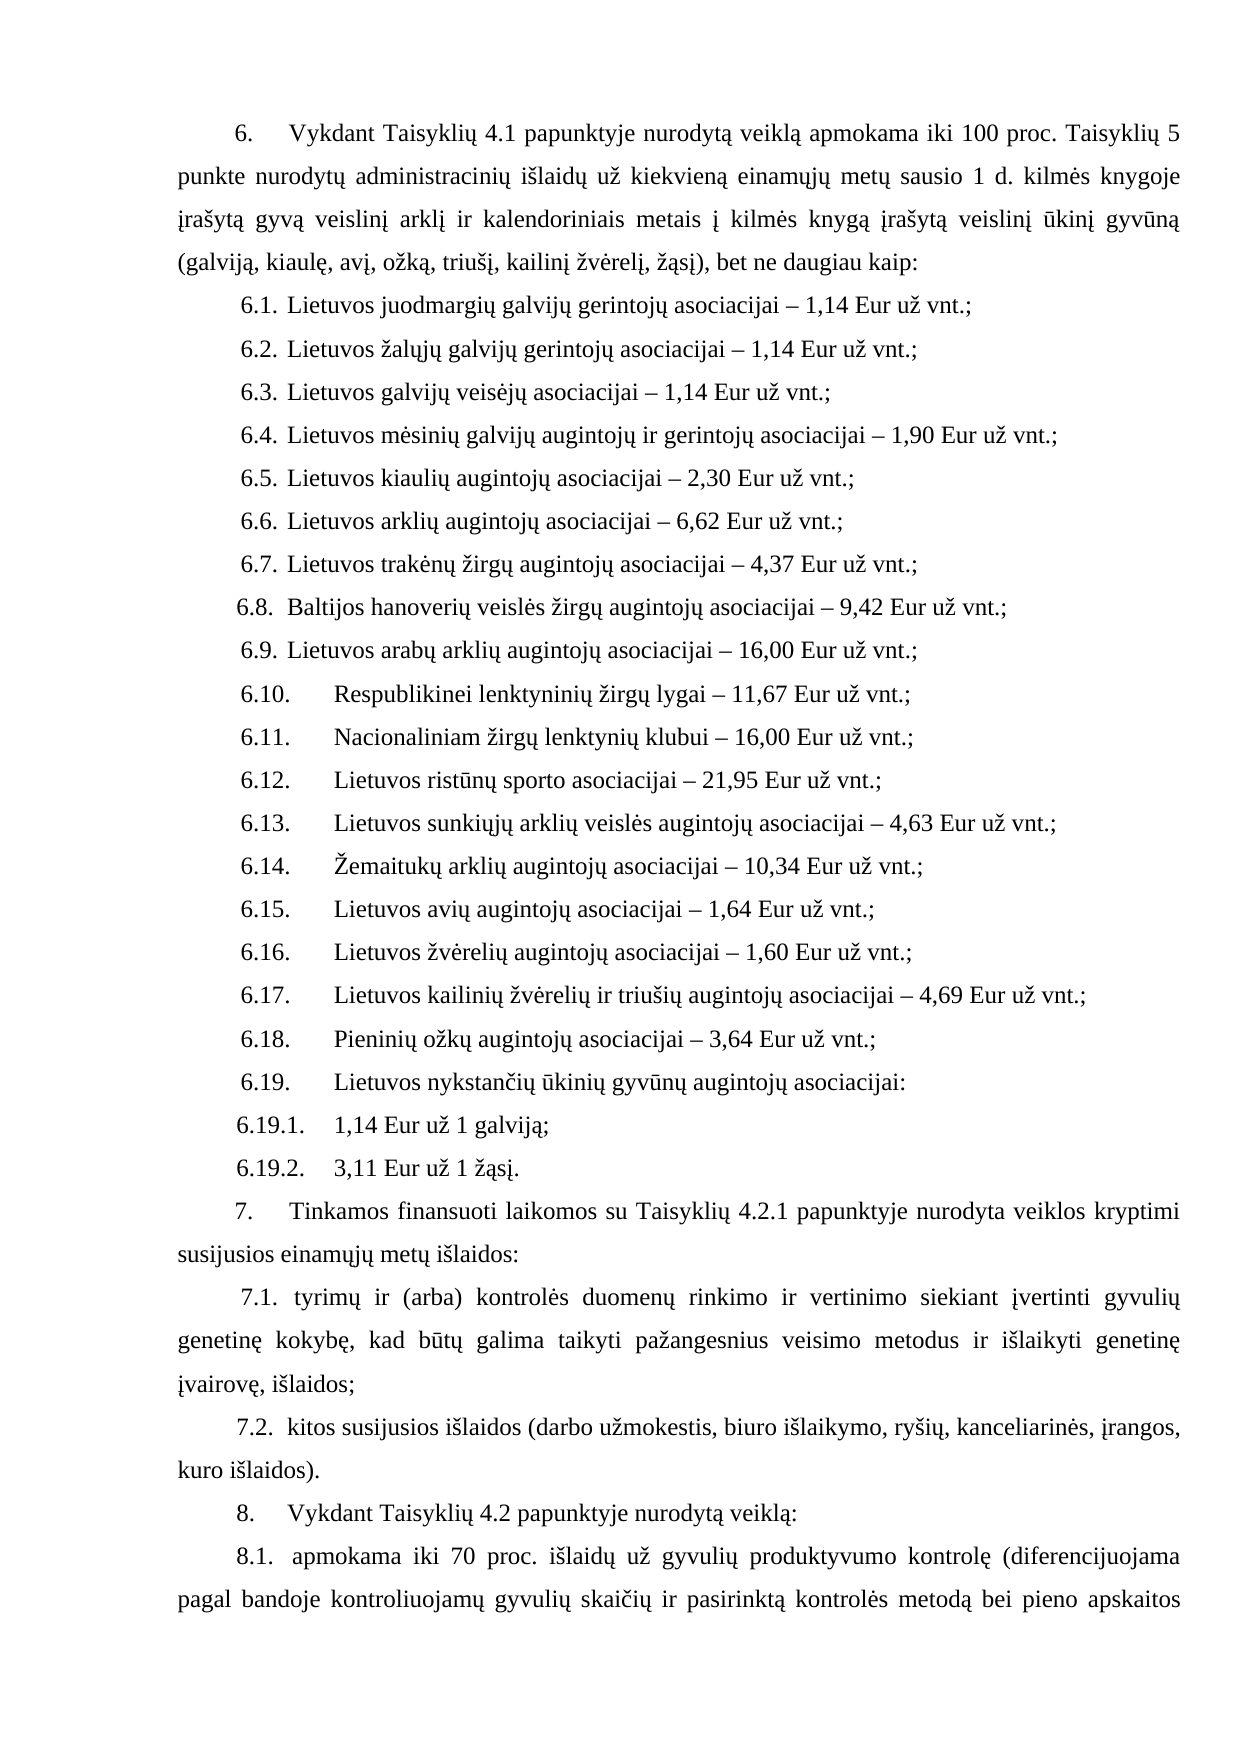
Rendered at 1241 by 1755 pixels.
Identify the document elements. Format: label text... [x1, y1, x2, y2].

text 6.14. Žemaitukų arklių augintojų asociacijai – 10,34 Eur už vnt.; [177, 851, 1181, 880]
text 6.6. Lietuvos arklių augintojų asociacijai – 6,62 Eur už vnt.; [177, 506, 1181, 535]
text 6.1. Lietuvos juodmargių galvijų gerintojų asociacijai – 1,14 Eur už vnt.; [177, 291, 1181, 319]
text 6.19.1. 1,14 Eur už 1 galviją; [177, 1110, 1181, 1139]
text 6.2. Lietuvos žalųjų galvijų gerintojų asociacijai – 1,14 Eur už vnt.; [177, 334, 1181, 362]
text 8.1. apmokama iki 70 proc. išlaidų už gyvulių produktyvumo kontrolę (diferencijuojama pagal bandoje kontroliuojamų gyvulių skaičių ir pasirinktą kontrolės metodą bei pieno apskaitos [177, 1541, 1181, 1613]
text 6.12. Lietuvos ristūnų sporto asociacijai – 21,95 Eur už vnt.; [177, 765, 1181, 794]
text 6.16. Lietuvos žvėrelių augintojų asociacijai – 1,60 Eur už vnt.; [177, 937, 1181, 966]
text 7. Tinkamos finansuoti laikomos su Taisyklių 4.2.1 papunktyje nurodyta veiklos kryptimi susijusios einamųjų metų išlaidos: [177, 1196, 1181, 1268]
text 6.19. Lietuvos nykstančių ūkinių gyvūnų augintojų asociacijai: [177, 1067, 1181, 1096]
text 6.8. Baltijos hanoverių veislės žirgų augintojų asociacijai – 9,42 Eur už vnt.; [177, 592, 1181, 621]
text 6.19.2. 3,11 Eur už 1 žąsį. [177, 1153, 1181, 1182]
text 6.9. Lietuvos arabų arklių augintojų asociacijai – 16,00 Eur už vnt.; [177, 636, 1181, 664]
text 6.13. Lietuvos sunkiųjų arklių veislės augintojų asociacijai – 4,63 Eur už vnt.; [177, 808, 1181, 837]
text 6.17. Lietuvos kailinių žvėrelių ir triušių augintojų asociacijai – 4,69 Eur už vnt.; [177, 981, 1181, 1009]
text 6.4. Lietuvos mėsinių galvijų augintojų ir gerintojų asociacijai – 1,90 Eur už vnt.; [177, 420, 1181, 449]
text 8. Vykdant Taisyklių 4.2 papunktyje nurodytą veiklą: [177, 1498, 1181, 1527]
text 6.10. Respublikinei lenktyninių žirgų lygai – 11,67 Eur už vnt.; [177, 679, 1181, 707]
text 6.18. Pieninių ožkų augintojų asociacijai – 3,64 Eur už vnt.; [177, 1024, 1181, 1052]
text 7.2. kitos susijusios išlaidos (darbo užmokestis, biuro išlaikymo, ryšių, kanceliarinės, įrangos, kuro išlaidos). [177, 1412, 1181, 1484]
text 6.3. Lietuvos galvijų veisėjų asociacijai – 1,14 Eur už vnt.; [177, 377, 1181, 406]
text 6.11. Nacionaliniam žirgų lenktynių klubui – 16,00 Eur už vnt.; [177, 722, 1181, 751]
text 7.1. tyrimų ir (arba) kontrolės duomenų rinkimo ir vertinimo siekiant įvertinti gyvulių genetinę kokybę, kad būtų galima taikyti pažangesnius veisimo metodus ir išlaikyti genetinę įvairovę, išlaidos; [177, 1282, 1181, 1397]
text 6.7. Lietuvos trakėnų žirgų augintojų asociacijai – 4,37 Eur už vnt.; [177, 549, 1181, 578]
text 6.15. Lietuvos avių augintojų asociacijai – 1,64 Eur už vnt.; [177, 894, 1181, 923]
text 6.5. Lietuvos kiaulių augintojų asociacijai – 2,30 Eur už vnt.; [177, 463, 1181, 492]
text 6. Vykdant Taisyklių 4.1 papunktyje nurodytą veiklą apmokama iki 100 proc. Taisyklių 5 punkte nurodytų administracinių išlaidų už kiekvieną einamųjų metų sausio 1 d. kilmės knygoje įrašytą gyvą veislinį arklį ir kalendoriniais metais į kilmės knygą įrašytą veislinį ūkinį gyvūną (galviją, kiaulę, avį, ožką, triušį, kailinį žvėrelį, žąsį), bet ne daugiau kaip: [177, 118, 1181, 276]
